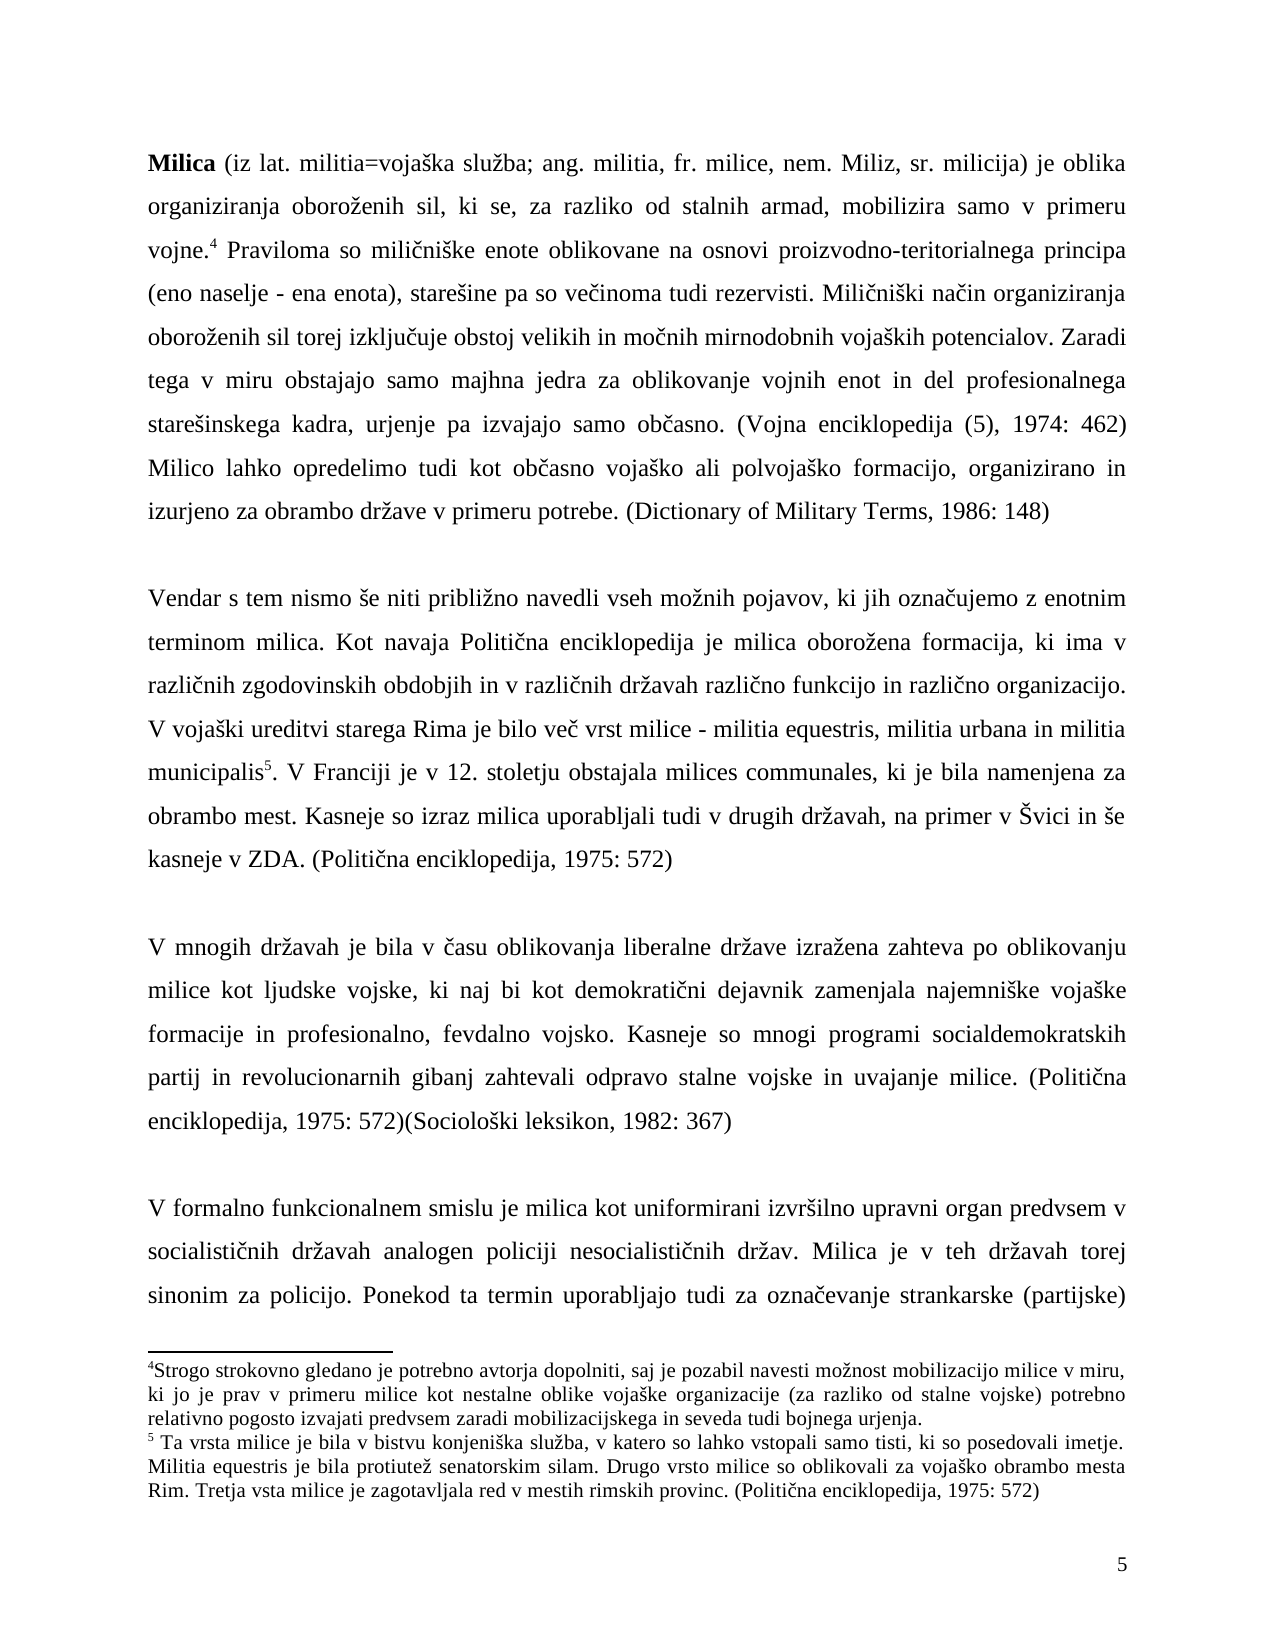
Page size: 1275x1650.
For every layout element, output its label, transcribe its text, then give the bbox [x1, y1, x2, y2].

text V formalno funkcionalnem smislu je milica kot uniformirani izvršilno upravni organ predvsem v socialističnih državah analogen policiji nesocialističnih držav. Milica je v teh državah torej sinonim za policijo. Ponekod ta termin uporabljajo tudi za označevanje strankarske (partijske) [148, 1193, 1127, 1309]
text Milica (iz lat. militia=vojaška služba; ang. militia, fr. milice, nem. Miliz, sr. milicija) je oblika organiziranja oboroženih sil, ki se, za razliko od stalnih armad, mobilizira samo v primeru vojne. Praviloma so miličniške enote oblikovane na osnovi proizvodno-teritorialnega principa (eno naselje - ena enota), starešine pa so večinoma tudi rezervisti. Miličniški način organiziranja oboroženih sil torej izključuje obstoj velikih in močnih mirnodobnih vojaških potencialov. Zaradi tega v miru obstajajo samo majhna jedra za oblikovanje vojnih enot in del profesionalnega starešinskega kadra, urjenje pa izvajajo samo občasno. (Vojna enciklopedija (5), 1974: 462) Milico lahko opredelimo tudi kot občasno vojaško ali polvojaško formacijo, organizirano in izurjeno za obrambo države v primeru potrebe. (Dictionary of Military Terms, 1986: 148) [148, 148, 1127, 525]
text Strogo strokovno gledano je potrebno avtorja dopolniti, saj je pozabil navesti možnost mobilizacijo milice v miru, ki jo je prav v primeru milice kot nestalne oblike vojaške organizacije (za razliko od stalne vojske) potrebno relativno pogosto izvajati predvsem zaradi mobilizacijskega in seveda tudi bojnega urjenja. [148, 1358, 1127, 1430]
text Vendar s tem nismo še niti približno navedli vseh možnih pojavov, ki jih označujemo z enotnim terminom milica. Kot navaja Politična enciklopedija je milica oborožena formacija, ki ima v različnih zgodovinskih obdobjih in v različnih državah različno funkcijo in različno organizacijo. V vojaški ureditvi starega Rima je bilo več vrst milice - militia equestris, militia urbana in militia municipalis. V Franciji je v 12. stoletju obstajala milices communales, ki je bila namenjena za obrambo mest. Kasneje so izraz milica uporabljali tudi v drugih državah, na primer v Švici in še kasneje v ZDA. (Politična enciklopedija, 1975: 572) [148, 583, 1127, 873]
text V mnogih državah je bila v času oblikovanja liberalne države izražena zahteva po oblikovanju milice kot ljudske vojske, ki naj bi kot demokratični dejavnik zamenjala najemniške vojaške formacije in profesionalno, fevdalno vojsko. Kasneje so mnogi programi socialdemokratskih partij in revolucionarnih gibanj zahtevali odpravo stalne vojske in uvajanje milice. (Politična enciklopedija, 1975: 572)(Sociološki leksikon, 1982: 367) [148, 931, 1127, 1134]
text Ta vrsta milice je bila v bistvu konjeniška služba, v katero so lahko vstopali samo tisti, ki so posedovali imetje. Militia equestris je bila protiutež senatorskim silam. Drugo vrsto milice so oblikovali za vojaško obrambo mesta Rim. Tretja vsta milice je zagotavljala red v mestih rimskih provinc. (Politična enciklopedija, 1975: 572) [148, 1430, 1127, 1502]
